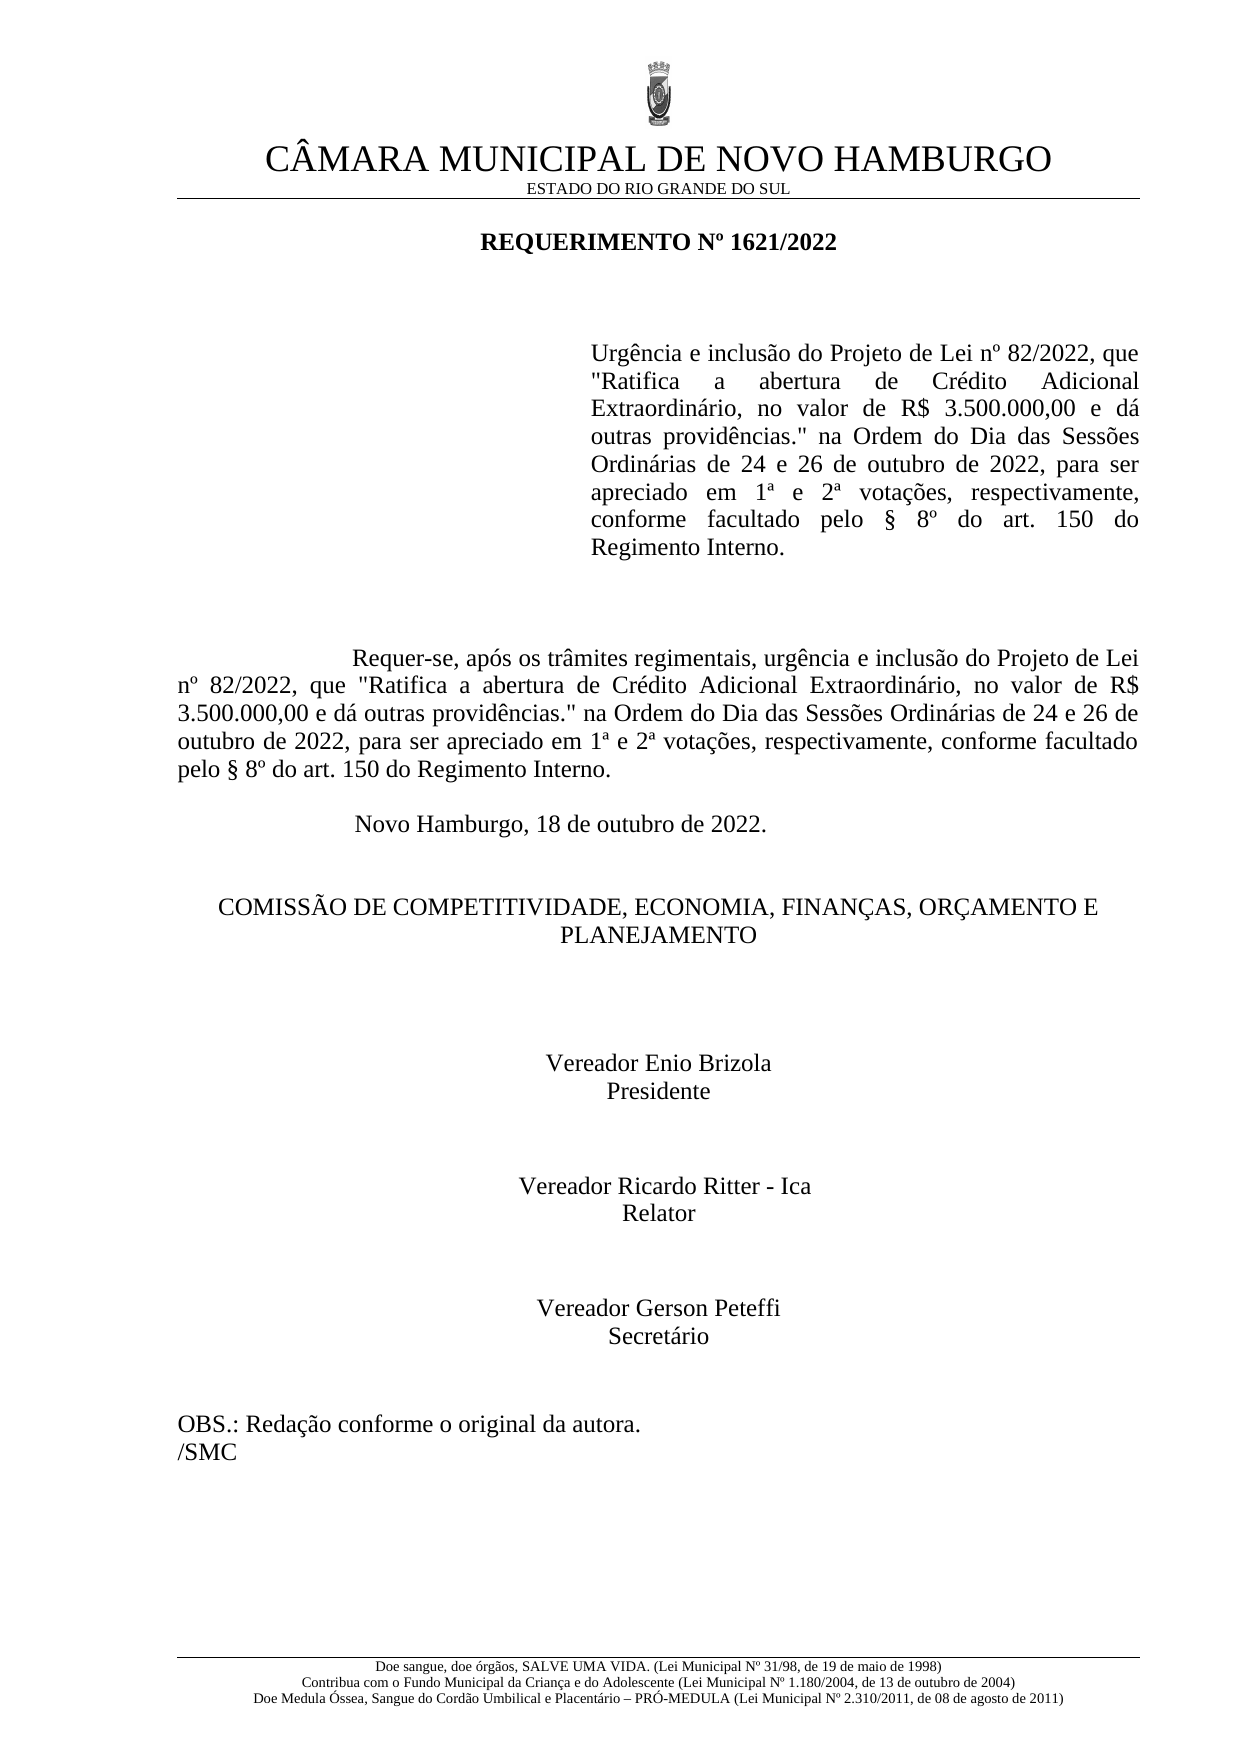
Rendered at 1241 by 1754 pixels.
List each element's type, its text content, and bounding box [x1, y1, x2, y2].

text REQUERIMENTO Nº 1621/2022 [177, 228, 1140, 256]
text Novo Hamburgo, 18 de outubro de 2022. [177, 810, 1140, 838]
text COMISSÃO DE COMPETITIVIDADE, ECONOMIA, FINANÇAS, ORÇAMENTO E PLANEJAMENTO [177, 893, 1140, 949]
table_cell Vereador Gerson Peteffi Secretário [177, 1233, 1140, 1355]
table_header Vereador Enio Brizola Presidente [177, 1016, 1140, 1111]
text OBS.: Redação conforme o original da autora. [177, 1411, 1140, 1438]
text /SMC [177, 1438, 1140, 1466]
table_cell Vereador Ricardo Ritter - Ica Relator [177, 1111, 1140, 1233]
text Requer-se, após os trâmites regimentais, urgência e inclusão do Projeto de Lei nº 82/2022, que "Ratifica a abertura de Crédito Adicional Extraordinário, no valor de R$ 3.500.000,00 e dá outras providências." na Ordem do Dia das Sessões Ordinárias de 24 e 26 de outubro de 2022, para ser apreciado em 1ª e 2ª votações, respectivamente, conforme facultado pelo § 8º do art. 150 do Regimento Interno. [177, 644, 1140, 782]
text Urgência e inclusão do Projeto de Lei nº 82/2022, que "Ratifica a abertura de Crédito Adicional Extraordinário, no valor de R$ 3.500.000,00 e dá outras providências." na Ordem do Dia das Sessões Ordinárias de 24 e 26 de outubro de 2022, para ser apreciado em 1ª e 2ª votações, respectivamente, conforme facultado pelo § 8º do art. 150 do Regimento Interno. [591, 339, 1140, 561]
